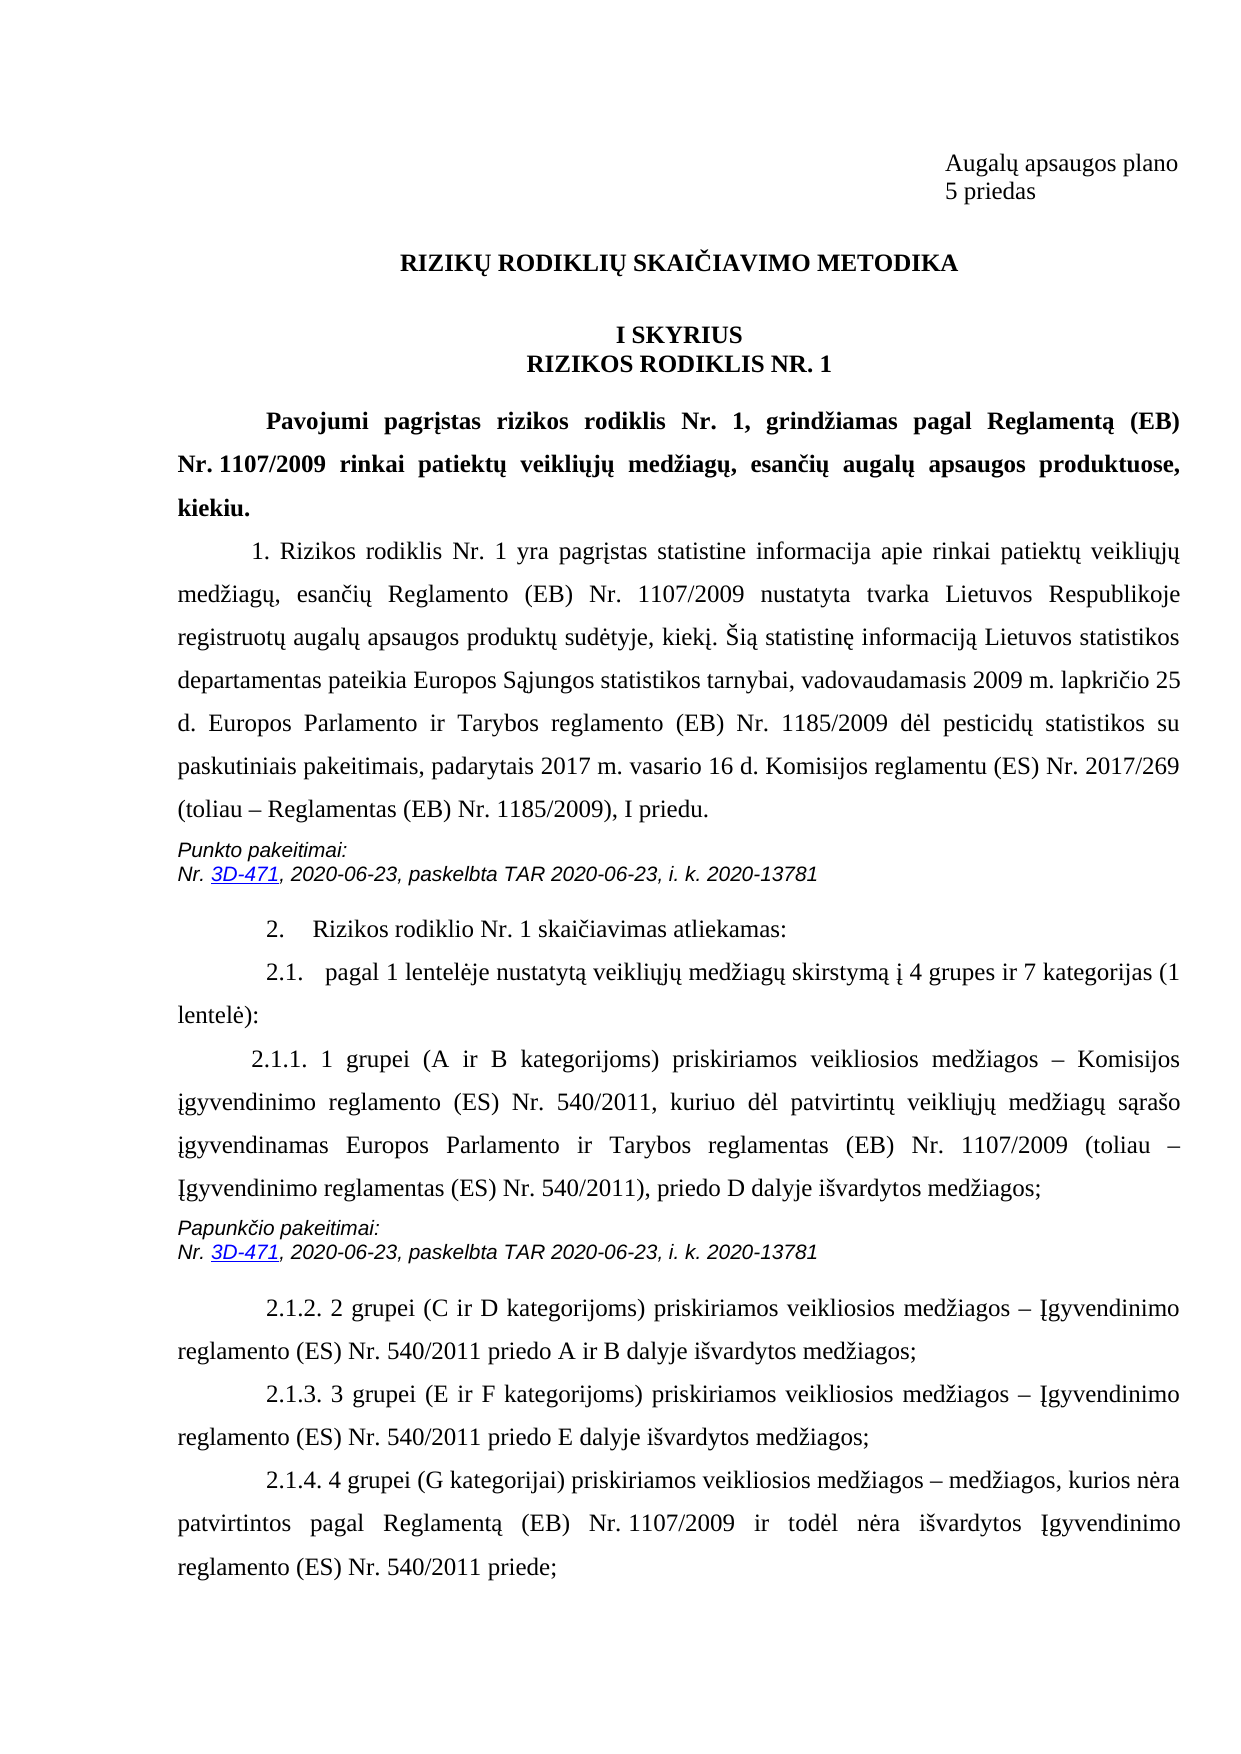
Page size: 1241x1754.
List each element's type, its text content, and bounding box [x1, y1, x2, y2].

text Punkto pakeitimai: [177, 838, 1181, 862]
text Nr. 3D-471, 2020-06-23, paskelbta TAR 2020-06-23, i. k. 2020-13781 [177, 1240, 1181, 1264]
text 2. Rizikos rodiklio Nr. 1 skaičiavimas atliekamas: [177, 914, 1181, 943]
text Pavojumi pagrįstas rizikos rodiklis Nr. 1, grindžiamas pagal Reglamentą (EB) Nr. 1107/2009 rinkai patiektų veikliųjų medžiagų, esančių augalų apsaugos produktuose, kiekiu. [177, 406, 1181, 521]
text RIZIKŲ RODIKLIŲ SKAIČIAVIMO METODIKA [177, 248, 1181, 277]
text 2.1. pagal 1 lentelėje nustatytą veikliųjų medžiagų skirstymą į 4 grupes ir 7 kategorijas (1 lentelė): [177, 957, 1181, 1029]
text I SKYRIUS [177, 320, 1181, 349]
text 2.1.2. 2 grupei (C ir D kategorijoms) priskiriamos veikliosios medžiagos – Įgyvendinimo reglamento (ES) Nr. 540/2011 priedo A ir B dalyje išvardytos medžiagos; [177, 1293, 1181, 1365]
text 2.1.3. 3 grupei (E ir F kategorijoms) priskiriamos veikliosios medžiagos – Įgyvendinimo reglamento (ES) Nr. 540/2011 priedo E dalyje išvardytos medžiagos; [177, 1379, 1181, 1451]
text RIZIKOS RODIKLIS NR. 1 [177, 349, 1181, 378]
text 2.1.1. 1 grupei (A ir B kategorijoms) priskiriamos veikliosios medžiagos – Komisijos įgyvendinimo reglamento (ES) Nr. 540/2011, kuriuo dėl patvirtintų veikliųjų medžiagų sąrašo įgyvendinamas Europos Parlamento ir Tarybos reglamentas (EB) Nr. 1107/2009 (toliau – Įgyvendinimo reglamentas (ES) Nr. 540/2011), priedo D dalyje išvardytos medžiagos; [177, 1044, 1181, 1202]
text Papunkčio pakeitimai: [177, 1216, 1181, 1240]
text 5 priedas [945, 176, 1181, 205]
text Nr. 3D-471, 2020-06-23, paskelbta TAR 2020-06-23, i. k. 2020-13781 [177, 862, 1181, 886]
text 2.1.4. 4 grupei (G kategorijai) priskiriamos veikliosios medžiagos – medžiagos, kurios nėra patvirtintos pagal Reglamentą (EB) Nr. 1107/2009 ir todėl nėra išvardytos Įgyvendinimo reglamento (ES) Nr. 540/2011 priede; [177, 1465, 1181, 1580]
text 1. Rizikos rodiklis Nr. 1 yra pagrįstas statistine informacija apie rinkai patiektų veikliųjų medžiagų, esančių Reglamento (EB) Nr. 1107/2009 nustatyta tvarka Lietuvos Respublikoje registruotų augalų apsaugos produktų sudėtyje, kiekį. Šią statistinę informaciją Lietuvos statistikos departamentas pateikia Europos Sąjungos statistikos tarnybai, vadovaudamasis 2009 m. lapkričio 25 d. Europos Parlamento ir Tarybos reglamento (EB) Nr. 1185/2009 dėl pesticidų statistikos su paskutiniais pakeitimais, padarytais 2017 m. vasario 16 d. Komisijos reglamentu (ES) Nr. 2017/269 (toliau – Reglamentas (EB) Nr. 1185/2009), I priedu. [177, 536, 1181, 823]
text Augalų apsaugos plano [945, 148, 1181, 176]
